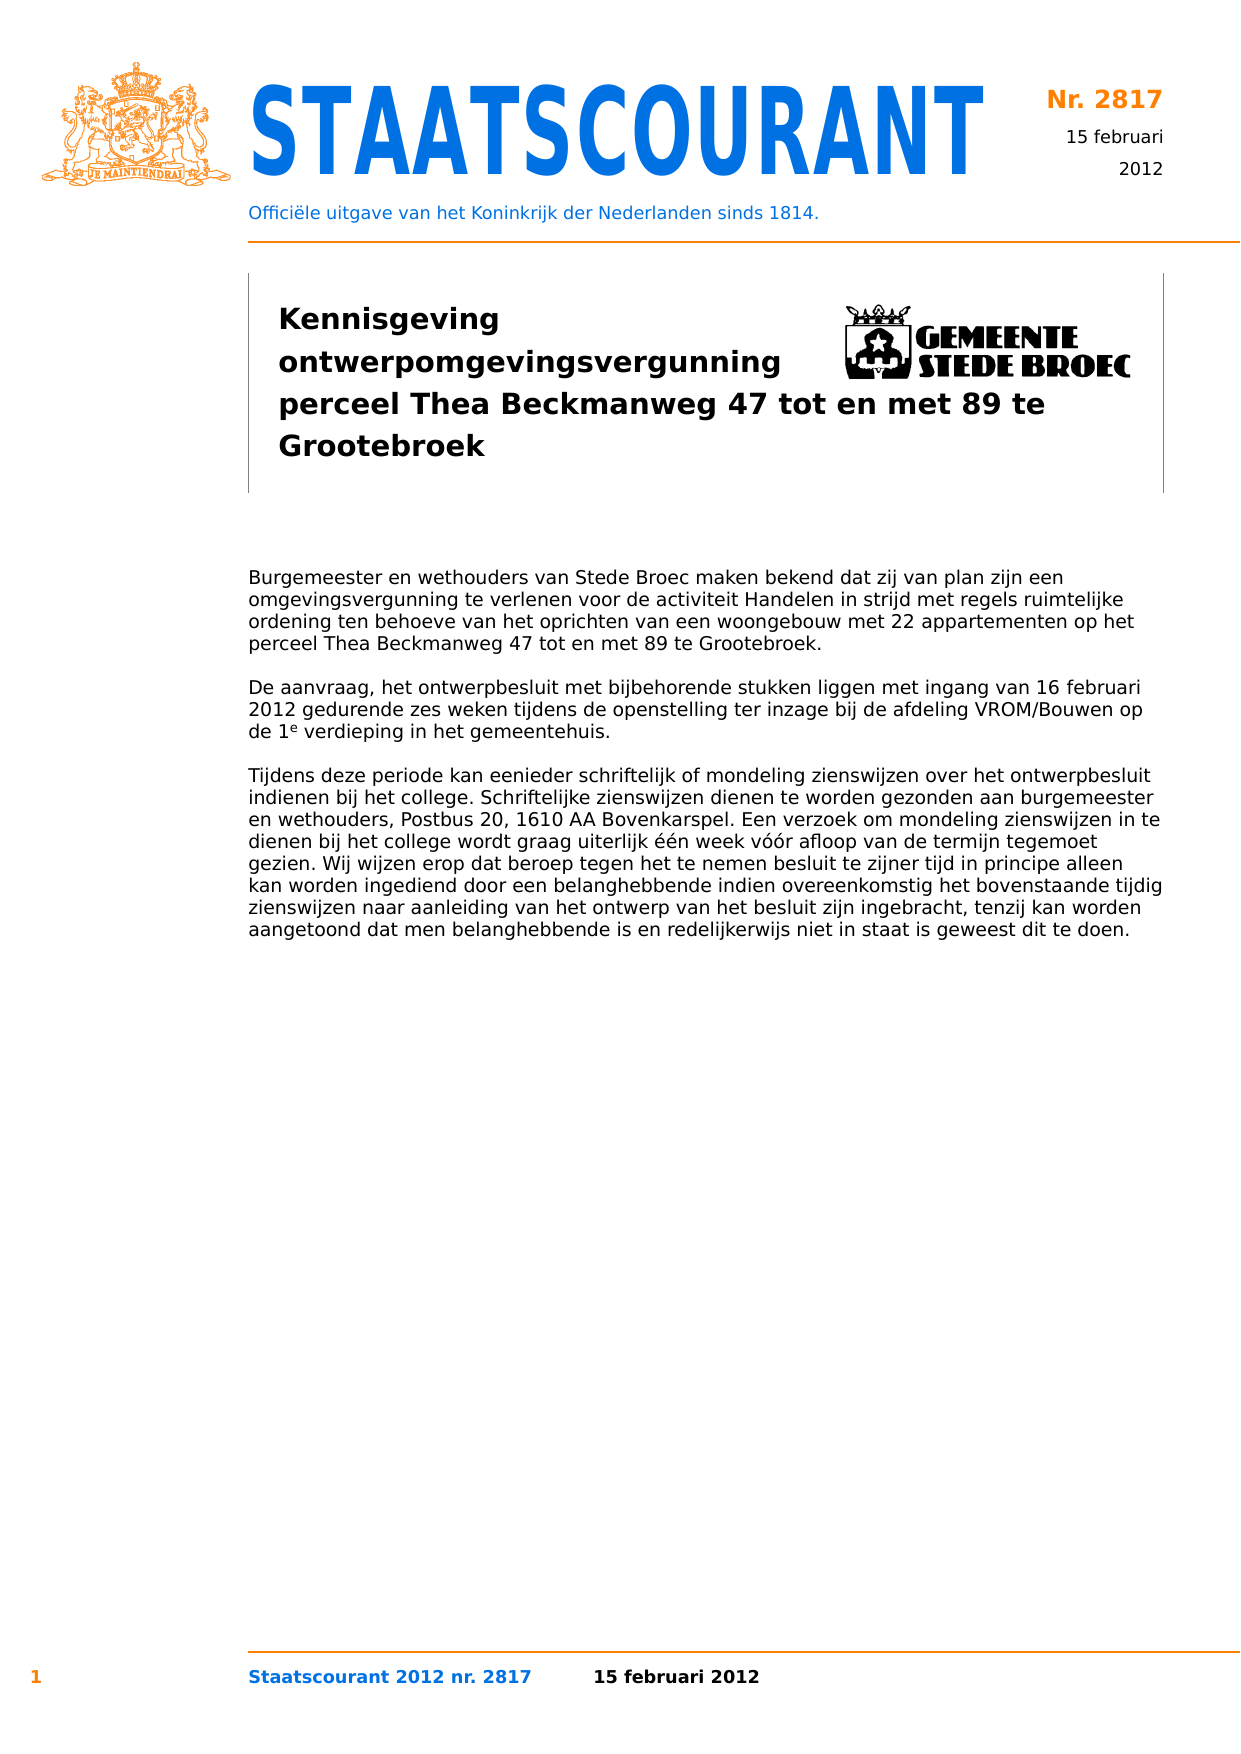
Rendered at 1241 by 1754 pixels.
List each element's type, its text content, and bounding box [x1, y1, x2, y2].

table_cell 15 februari [998, 121, 1240, 153]
table_cell 2012 [998, 153, 1240, 203]
subtitle Kennisgeving ontwerpomgevingsvergunning perceel Thea Beckmanweg 47 tot en met 89 te Grootebroek [249, 273, 1163, 493]
picture [41, 62, 231, 186]
table_header Nr. 2817 [998, 62, 1240, 121]
text De aanvraag, het ontwerpbesluit met bijbehorende stukken liggen met ingang van 16 februari 2012 gedurende zes weken tijdens de openstelling ter inzage bij de afdeling VROM/Bouwen op de 1e verdieping in het gemeentehuis. [248, 677, 1163, 743]
text Tijdens deze periode kan eenieder schriftelijk of mondeling zienswijzen over het ontwerpbesluit indienen bij het college. Schriftelijke zienswijzen dienen te worden gezonden aan burgemeester en wethouders, Postbus 20, 1610 AA Bovenkarspel. Een verzoek om mondeling zienswijzen in te dienen bij het college wordt graag uiterlijk één week vóór afloop van de termijn tegemoet gezien. Wij wijzen erop dat beroep tegen het te nemen besluit te zijner tijd in principe alleen kan worden ingediend door een belanghebbende indien overeenkomstig het bovenstaande tijdig zienswijzen naar aanleiding van het ontwerp van het besluit zijn ingebracht, tenzij kan worden aangetoond dat men belanghebbende is en redelijkerwijs niet in staat is geweest dit te doen. [248, 765, 1163, 941]
picture [844, 302, 1134, 380]
text Burgemeester en wethouders van Stede Broec maken bekend dat zij van plan zijn een omgevingsvergunning te verlenen voor de activiteit Handelen in strijd met regels ruimtelijke ordening ten behoeve van het oprichten van een woongebouw met 22 appartementen op het perceel Thea Beckmanweg 47 tot en met 89 te Grootebroek. [248, 567, 1163, 655]
table_header STAATSCOURANT [248, 62, 998, 203]
table_cell Officiële uitgave van het Koninkrijk der Nederlanden sinds 1814. [248, 203, 1240, 241]
table_header [25, 62, 248, 241]
